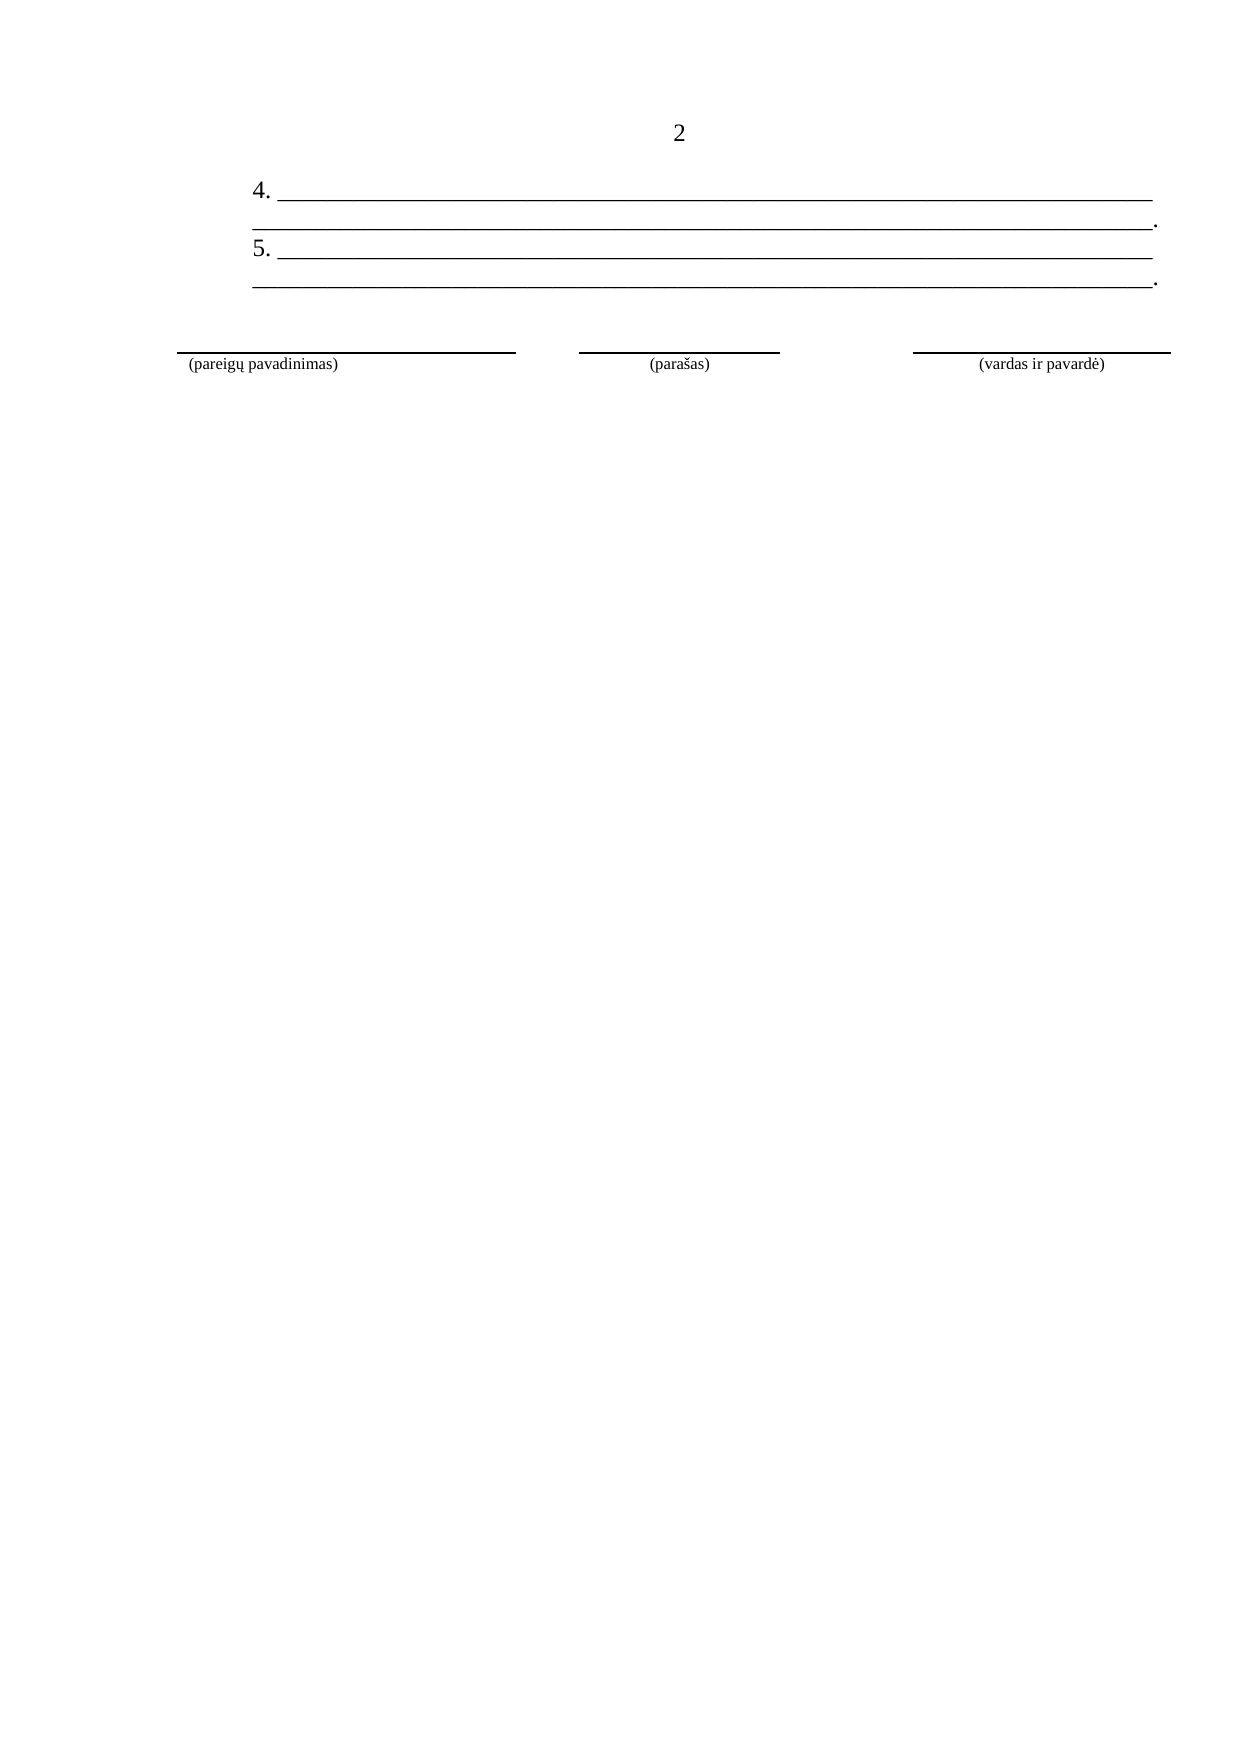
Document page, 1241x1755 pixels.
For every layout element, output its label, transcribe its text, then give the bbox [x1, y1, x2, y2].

text ________________________________________________________________________. [177, 204, 1181, 233]
table_header [913, 319, 1171, 352]
table_cell (parašas) [579, 354, 780, 387]
table_header [516, 319, 579, 352]
table_cell [780, 352, 913, 387]
text 4. ______________________________________________________________________ [177, 175, 1181, 204]
table_cell (pareigų pavadinimas) [177, 354, 516, 387]
table_header [780, 319, 913, 352]
table_cell [516, 352, 579, 387]
table_header [177, 319, 516, 352]
table_header [579, 319, 780, 352]
table_cell (vardas ir pavardė) [913, 354, 1171, 387]
text 5. ______________________________________________________________________ [177, 233, 1181, 262]
text ________________________________________________________________________. [177, 262, 1181, 290]
